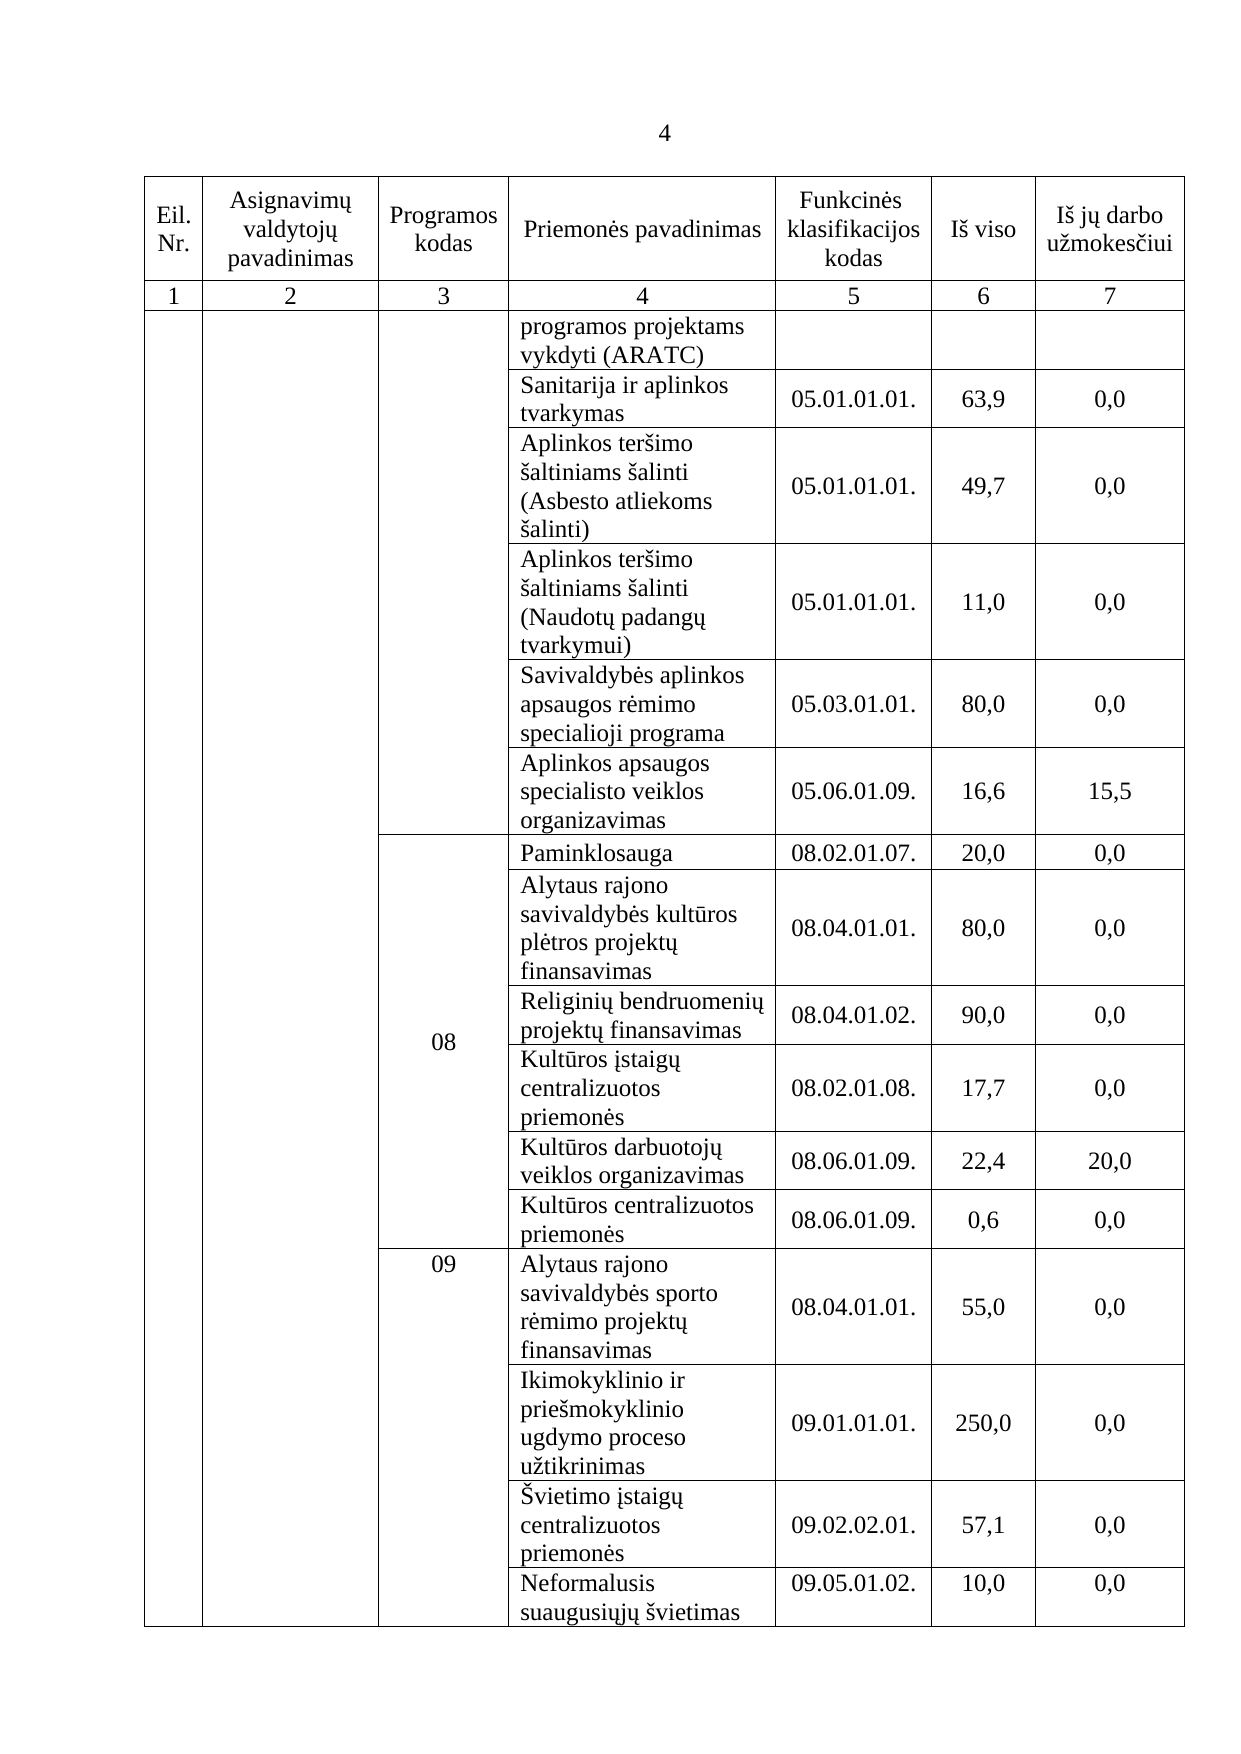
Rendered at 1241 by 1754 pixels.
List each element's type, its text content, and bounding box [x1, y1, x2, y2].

table_header Asignavimų valdytojų pavadinimas [203, 177, 378, 280]
table_cell 05.06.01.09. [776, 748, 931, 834]
table_cell Kultūros centralizuotos priemonės [509, 1190, 775, 1248]
table_cell Alytaus rajono savivaldybės sporto rėmimo projektų finansavimas [509, 1249, 775, 1364]
table_cell 22,4 [932, 1132, 1035, 1189]
table_cell 49,7 [932, 428, 1035, 543]
table_cell Kultūros įstaigų centralizuotos priemonės [509, 1045, 775, 1131]
table_cell 80,0 [932, 660, 1035, 747]
table_header Iš viso [932, 177, 1035, 280]
table_cell 0,0 [1036, 370, 1184, 427]
table_cell [932, 311, 1035, 369]
table_cell [776, 311, 931, 369]
table_cell 09.05.01.02. [776, 1568, 931, 1626]
table_cell 05.01.01.01. [776, 370, 931, 427]
table_cell 2 [203, 281, 378, 310]
table_cell Aplinkos teršimo šaltiniams šalinti (Naudotų padangų tvarkymui) [509, 544, 775, 659]
table_cell 11,0 [932, 544, 1035, 659]
table_cell Švietimo įstaigų centralizuotos priemonės [509, 1481, 775, 1567]
table_cell Religinių bendruomenių projektų finansavimas [509, 986, 775, 1043]
table_cell 0,0 [1036, 1568, 1184, 1626]
table_cell [145, 311, 202, 1626]
table_cell 1 [145, 281, 202, 310]
table_cell Alytaus rajono savivaldybės kultūros plėtros projektų finansavimas [509, 870, 775, 985]
table_cell [379, 311, 508, 834]
table_cell 5 [776, 281, 931, 310]
table_cell Kultūros darbuotojų veiklos organizavimas [509, 1132, 775, 1189]
table_cell 15,5 [1036, 748, 1184, 834]
table_cell Aplinkos teršimo šaltiniams šalinti (Asbesto atliekoms šalinti) [509, 428, 775, 543]
table_cell Paminklosauga [509, 835, 775, 869]
table_cell 0,0 [1036, 1190, 1184, 1248]
table_cell 7 [1036, 281, 1184, 310]
table_cell 08.02.01.08. [776, 1045, 931, 1131]
table_header Iš jų darbo užmokesčiui [1036, 177, 1184, 280]
table_cell 16,6 [932, 748, 1035, 834]
table_cell 05.01.01.01. [776, 428, 931, 543]
table_cell 3 [379, 281, 508, 310]
table_cell 90,0 [932, 986, 1035, 1043]
table_cell 20,0 [932, 835, 1035, 869]
table_cell Sanitarija ir aplinkos tvarkymas [509, 370, 775, 427]
table_cell 17,7 [932, 1045, 1035, 1131]
table_cell 10,0 [932, 1568, 1035, 1626]
table_cell 80,0 [932, 870, 1035, 985]
table_cell 05.03.01.01. [776, 660, 931, 747]
table_cell 55,0 [932, 1249, 1035, 1364]
table_cell 08.06.01.09. [776, 1132, 931, 1189]
table_cell Aplinkos apsaugos specialisto veiklos organizavimas [509, 748, 775, 834]
table_cell 08.02.01.07. [776, 835, 931, 869]
table_cell 0,0 [1036, 660, 1184, 747]
table_header Programos kodas [379, 177, 508, 280]
table_cell Neformalusis suaugusiųjų švietimas [509, 1568, 775, 1626]
table_cell 0,0 [1036, 544, 1184, 659]
table_cell Savivaldybės aplinkos apsaugos rėmimo specialioji programa [509, 660, 775, 747]
table_cell 09.01.01.01. [776, 1365, 931, 1480]
table_cell programos projektams vykdyti (ARATC) [509, 311, 775, 369]
table_cell 0,0 [1036, 986, 1184, 1043]
table_cell 05.01.01.01. [776, 544, 931, 659]
table_cell 09.02.02.01. [776, 1481, 931, 1567]
table_cell 0,0 [1036, 1365, 1184, 1480]
table_cell 08.04.01.01. [776, 870, 931, 985]
table_cell 250,0 [932, 1365, 1035, 1480]
table_cell 20,0 [1036, 1132, 1184, 1189]
table_cell [1036, 311, 1184, 369]
table_cell 08 [379, 835, 508, 1248]
table_cell 0,0 [1036, 1481, 1184, 1567]
table_cell 0,0 [1036, 870, 1184, 985]
table_cell 08.04.01.01. [776, 1249, 931, 1364]
table_cell 0,0 [1036, 1249, 1184, 1364]
table_cell 4 [509, 281, 775, 310]
table_cell 63,9 [932, 370, 1035, 427]
table_cell Ikimokyklinio ir priešmokyklinio ugdymo proceso užtikrinimas [509, 1365, 775, 1480]
table_cell 08.06.01.09. [776, 1190, 931, 1248]
table_cell 08.04.01.02. [776, 986, 931, 1043]
table_cell 0,0 [1036, 835, 1184, 869]
table_cell 0,0 [1036, 1045, 1184, 1131]
table_header Eil. Nr. [145, 177, 202, 280]
table_cell [203, 311, 378, 1626]
table_cell 6 [932, 281, 1035, 310]
table_cell 57,1 [932, 1481, 1035, 1567]
table_header Priemonės pavadinimas [509, 177, 775, 280]
table_header Funkcinės klasifikacijos kodas [776, 177, 931, 280]
table_cell 0,0 [1036, 428, 1184, 543]
table_cell 0,6 [932, 1190, 1035, 1248]
table_cell 09 [379, 1249, 508, 1626]
